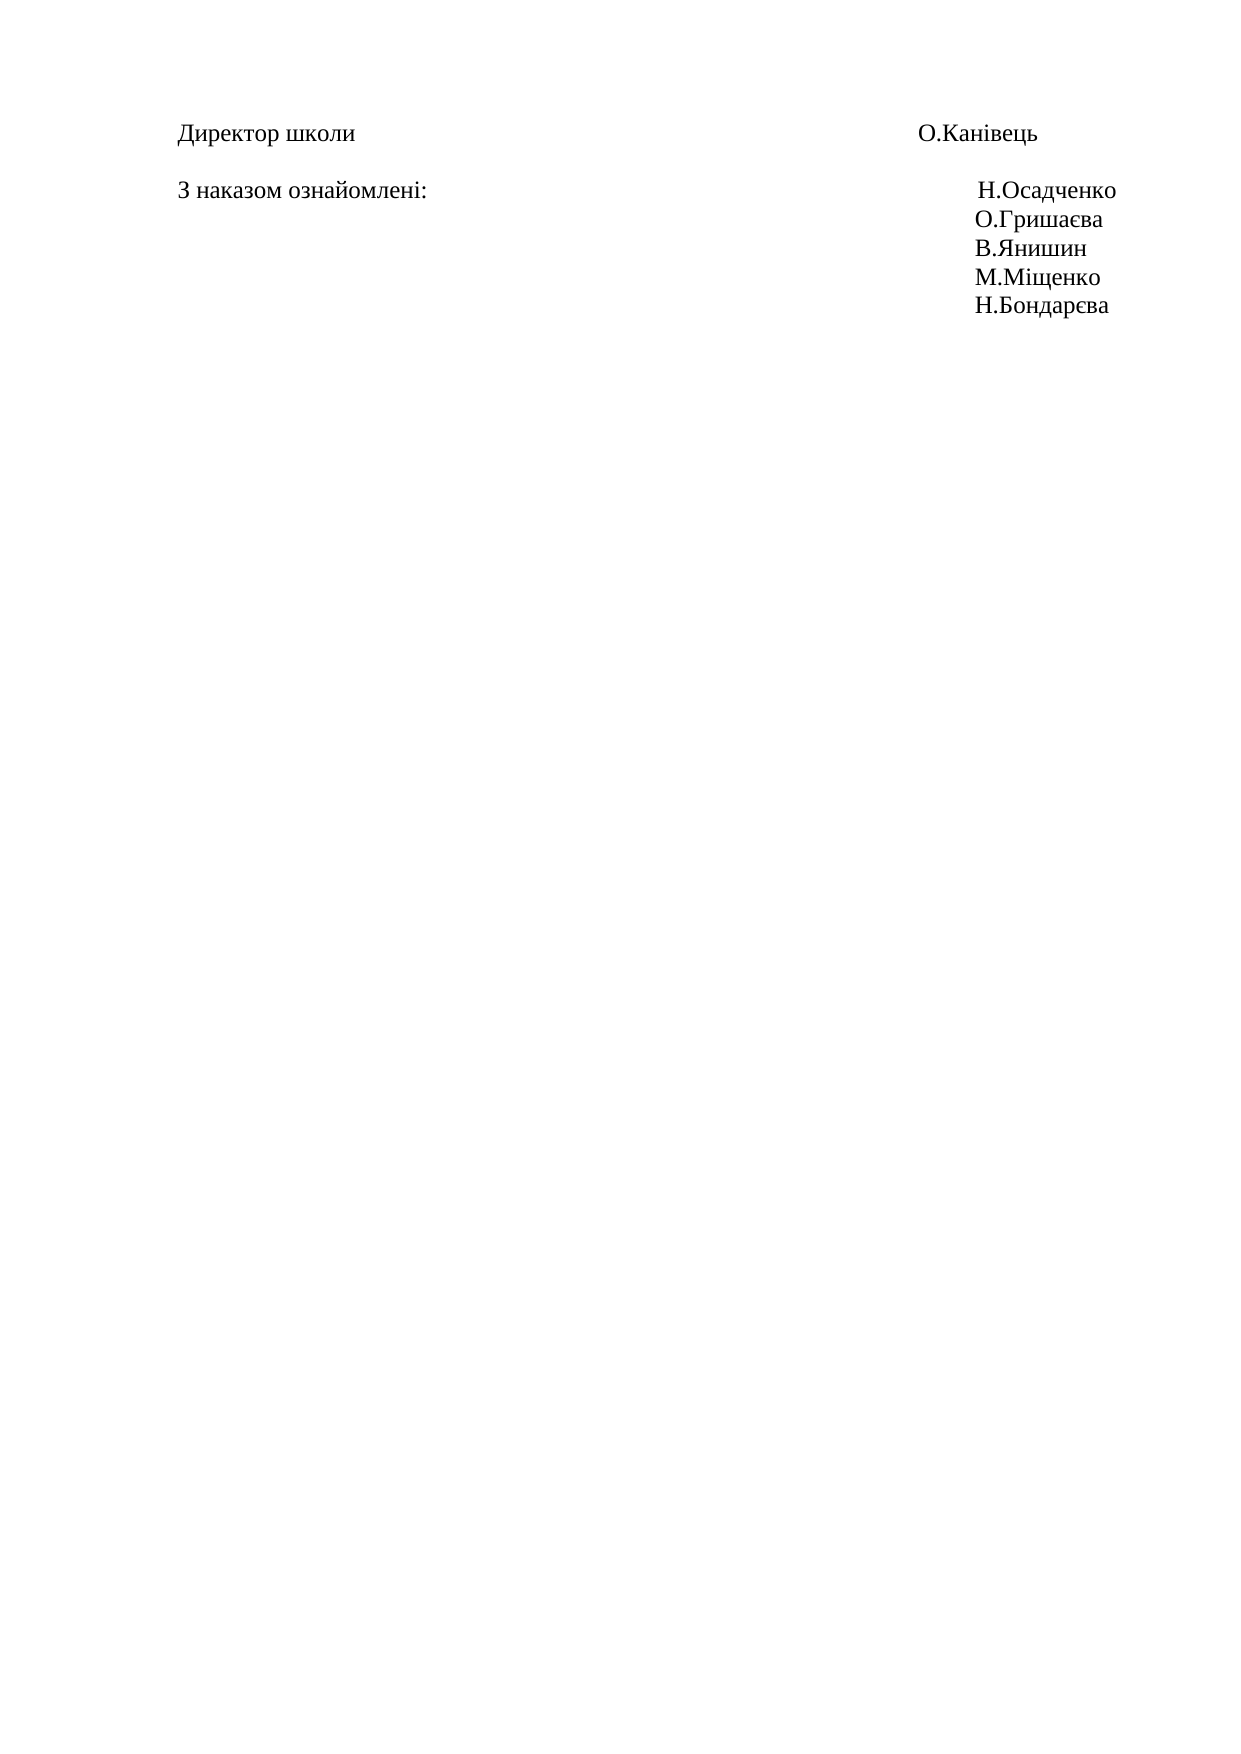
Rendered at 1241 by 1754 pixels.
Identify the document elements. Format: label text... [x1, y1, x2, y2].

text О.Гришаєва [974, 204, 1152, 233]
text Н.Бондарєва [974, 291, 1152, 319]
text В.Янишин [974, 233, 1152, 262]
text М.Міщенко [974, 262, 1152, 291]
text З наказом ознайомлені: Н.Осадченко [177, 176, 1152, 204]
text Директор школи О.Канівець [177, 118, 1152, 147]
